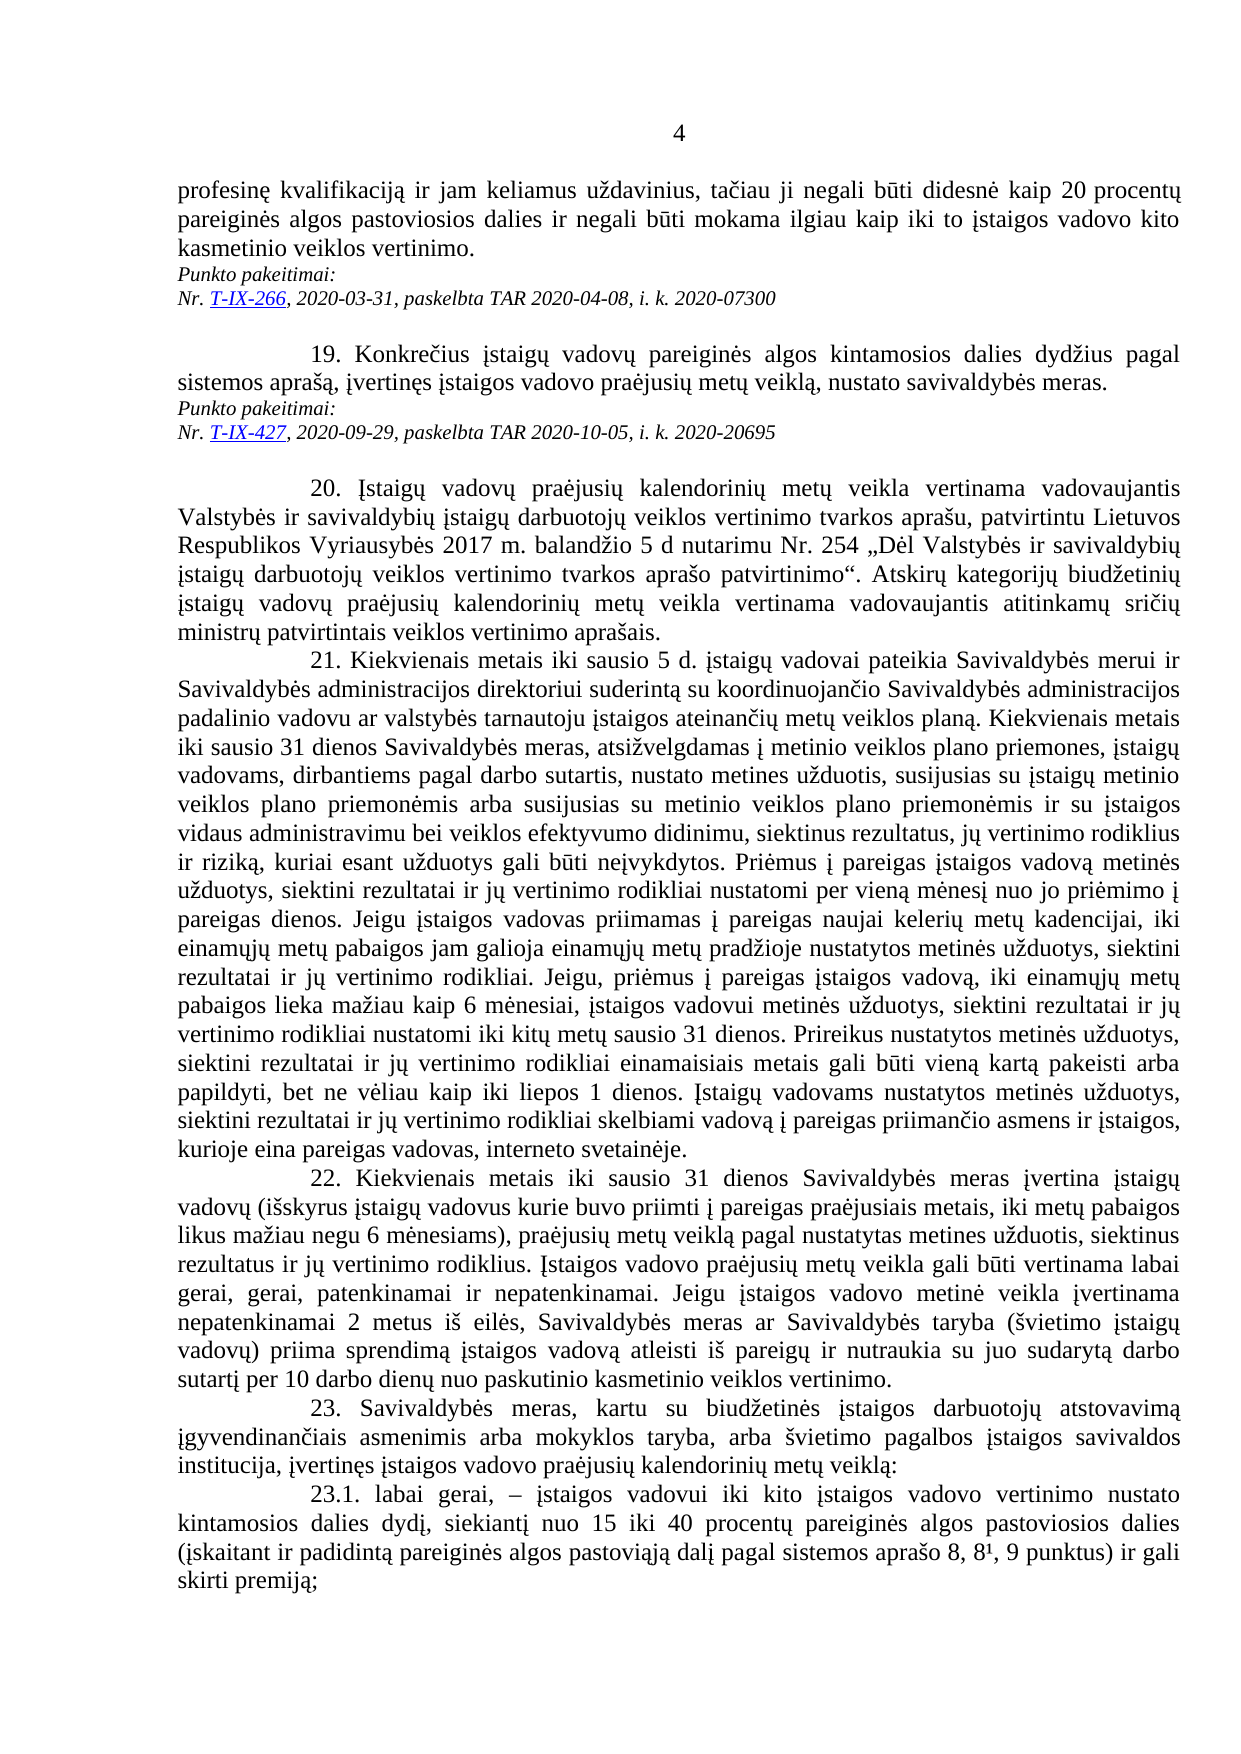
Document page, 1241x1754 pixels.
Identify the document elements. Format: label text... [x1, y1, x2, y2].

text Nr. T-IX-266, 2020-03-31, paskelbta TAR 2020-04-08, i. k. 2020-07300 [177, 286, 1181, 310]
text 22. Kiekvienais metais iki sausio 31 dienos Savivaldybės meras įvertina įstaigų vadovų (išskyrus įstaigų vadovus kurie buvo priimti į pareigas praėjusiais metais, iki metų pabaigos likus mažiau negu 6 mėnesiams), praėjusių metų veiklą pagal nustatytas metines užduotis, siektinus rezultatus ir jų vertinimo rodiklius. Įstaigos vadovo praėjusių metų veikla gali būti vertinama labai gerai, gerai, patenkinamai ir nepatenkinamai. Jeigu įstaigos vadovo metinė veikla įvertinama nepatenkinamai 2 metus iš eilės, Savivaldybės meras ar Savivaldybės taryba (švietimo įstaigų vadovų) priima sprendimą įstaigos vadovą atleisti iš pareigų ir nutraukia su juo sudarytą darbo sutartį per 10 darbo dienų nuo paskutinio kasmetinio veiklos vertinimo. [177, 1163, 1181, 1393]
text profesinę kvalifikaciją ir jam keliamus uždavinius, tačiau ji negali būti didesnė kaip 20 procentų pareiginės algos pastoviosios dalies ir negali būti mokama ilgiau kaip iki to įstaigos vadovo kito kasmetinio veiklos vertinimo. [177, 176, 1181, 262]
text 23. Savivaldybės meras, kartu su biudžetinės įstaigos darbuotojų atstovavimą įgyvendinančiais asmenimis arba mokyklos taryba, arba švietimo pagalbos įstaigos savivaldos institucija, įvertinęs įstaigos vadovo praėjusių kalendorinių metų veiklą: [177, 1393, 1181, 1479]
text 21. Kiekvienais metais iki sausio 5 d. įstaigų vadovai pateikia Savivaldybės merui ir Savivaldybės administracijos direktoriui suderintą su koordinuojančio Savivaldybės administracijos padalinio vadovu ar valstybės tarnautoju įstaigos ateinančių metų veiklos planą. Kiekvienais metais iki sausio 31 dienos Savivaldybės meras, atsižvelgdamas į metinio veiklos plano priemones, įstaigų vadovams, dirbantiems pagal darbo sutartis, nustato metines užduotis, susijusias su įstaigų metinio veiklos plano priemonėmis arba susijusias su metinio veiklos plano priemonėmis ir su įstaigos vidaus administravimu bei veiklos efektyvumo didinimu, siektinus rezultatus, jų vertinimo rodiklius ir riziką, kuriai esant užduotys gali būti neįvykdytos. Priėmus į pareigas įstaigos vadovą metinės užduotys, siektini rezultatai ir jų vertinimo rodikliai nustatomi per vieną mėnesį nuo jo priėmimo į pareigas dienos. Jeigu įstaigos vadovas priimamas į pareigas naujai kelerių metų kadencijai, iki einamųjų metų pabaigos jam galioja einamųjų metų pradžioje nustatytos metinės užduotys, siektini rezultatai ir jų vertinimo rodikliai. Jeigu, priėmus į pareigas įstaigos vadovą, iki einamųjų metų pabaigos lieka mažiau kaip 6 mėnesiai, įstaigos vadovui metinės užduotys, siektini rezultatai ir jų vertinimo rodikliai nustatomi iki kitų metų sausio 31 dienos. Prireikus nustatytos metinės užduotys, siektini rezultatai ir jų vertinimo rodikliai einamaisiais metais gali būti vieną kartą pakeisti arba papildyti, bet ne vėliau kaip iki liepos 1 dienos. Įstaigų vadovams nustatytos metinės užduotys, siektini rezultatai ir jų vertinimo rodikliai skelbiami vadovą į pareigas priimančio asmens ir įstaigos, kurioje eina pareigas vadovas, interneto svetainėje. [177, 646, 1181, 1163]
text 19. Konkrečius įstaigų vadovų pareiginės algos kintamosios dalies dydžius pagal sistemos aprašą, įvertinęs įstaigos vadovo praėjusių metų veiklą, nustato savivaldybės meras. [177, 339, 1181, 396]
text Punkto pakeitimai: [177, 262, 1181, 286]
text Nr. T-IX-427, 2020-09-29, paskelbta TAR 2020-10-05, i. k. 2020-20695 [177, 420, 1181, 444]
text 23.1. labai gerai, – įstaigos vadovui iki kito įstaigos vadovo vertinimo nustato kintamosios dalies dydį, siekiantį nuo 15 iki 40 procentų pareiginės algos pastoviosios dalies (įskaitant ir padidintą pareiginės algos pastoviąją dalį pagal sistemos aprašo 8, 8¹, 9 punktus) ir gali skirti premiją; [177, 1479, 1181, 1594]
text 20. Įstaigų vadovų praėjusių kalendorinių metų veikla vertinama vadovaujantis Valstybės ir savivaldybių įstaigų darbuotojų veiklos vertinimo tvarkos aprašu, patvirtintu Lietuvos Respublikos Vyriausybės 2017 m. balandžio 5 d nutarimu Nr. 254 „Dėl Valstybės ir savivaldybių įstaigų darbuotojų veiklos vertinimo tvarkos aprašo patvirtinimo“. Atskirų kategorijų biudžetinių įstaigų vadovų praėjusių kalendorinių metų veikla vertinama vadovaujantis atitinkamų sričių ministrų patvirtintais veiklos vertinimo aprašais. [177, 473, 1181, 646]
text Punkto pakeitimai: [177, 396, 1181, 420]
